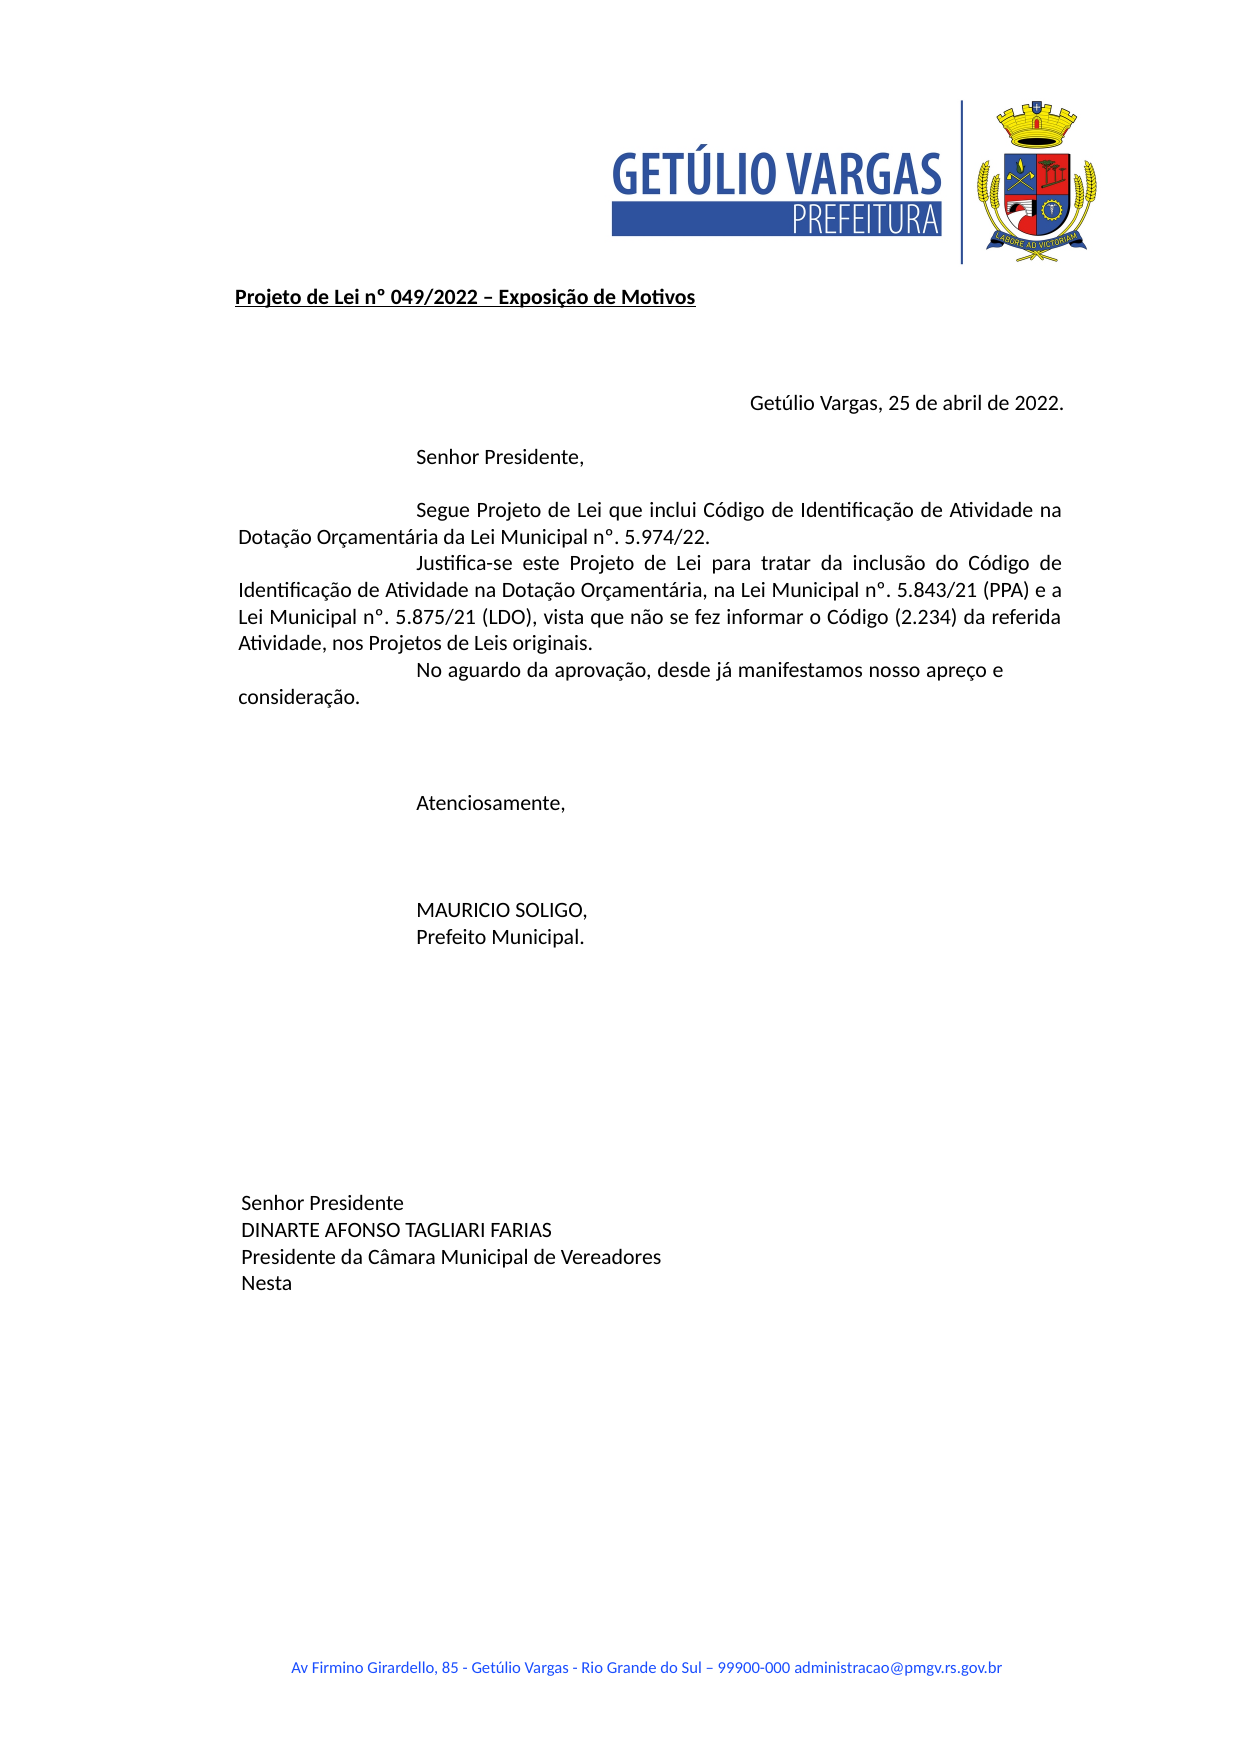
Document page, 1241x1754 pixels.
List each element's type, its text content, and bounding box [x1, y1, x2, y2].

text Segue Projeto de Lei que inclui Código de Identificação de Atividade na Dotação Orçamentária da Lei Municipal nº. 5.974/22. [238, 496, 1063, 549]
text Prefeito Municipal. [238, 923, 1004, 949]
text Projeto de Lei nº 049/2022 – Exposição de Motivos [235, 283, 1004, 309]
text Senhor Presidente, [238, 443, 1004, 469]
text Senhor Presidente [241, 1189, 1004, 1216]
text Getúlio Vargas, 25 de abril de 2022. [295, 389, 1064, 416]
text Atenciosamente, [238, 789, 1004, 816]
text No aguardo da aprovação, desde já manifestamos nosso apreço e consideração. [238, 656, 1004, 709]
text Justifica-se este Projeto de Lei para tratar da inclusão do Código de Identificação de Atividade na Dotação Orçamentária, na Lei Municipal nº. 5.843/21 (PPA) e a Lei Municipal nº. 5.875/21 (LDO), vista que não se fez informar o Código (2.234) da referida Atividade, nos Projetos de Leis originais. [238, 549, 1063, 656]
text Presidente da Câmara Municipal de Vereadores [241, 1243, 1004, 1269]
text MAURICIO SOLIGO, [238, 896, 1004, 923]
text Nesta [241, 1269, 1004, 1323]
text DINARTE AFONSO TAGLIARI FARIAS [241, 1216, 1004, 1243]
